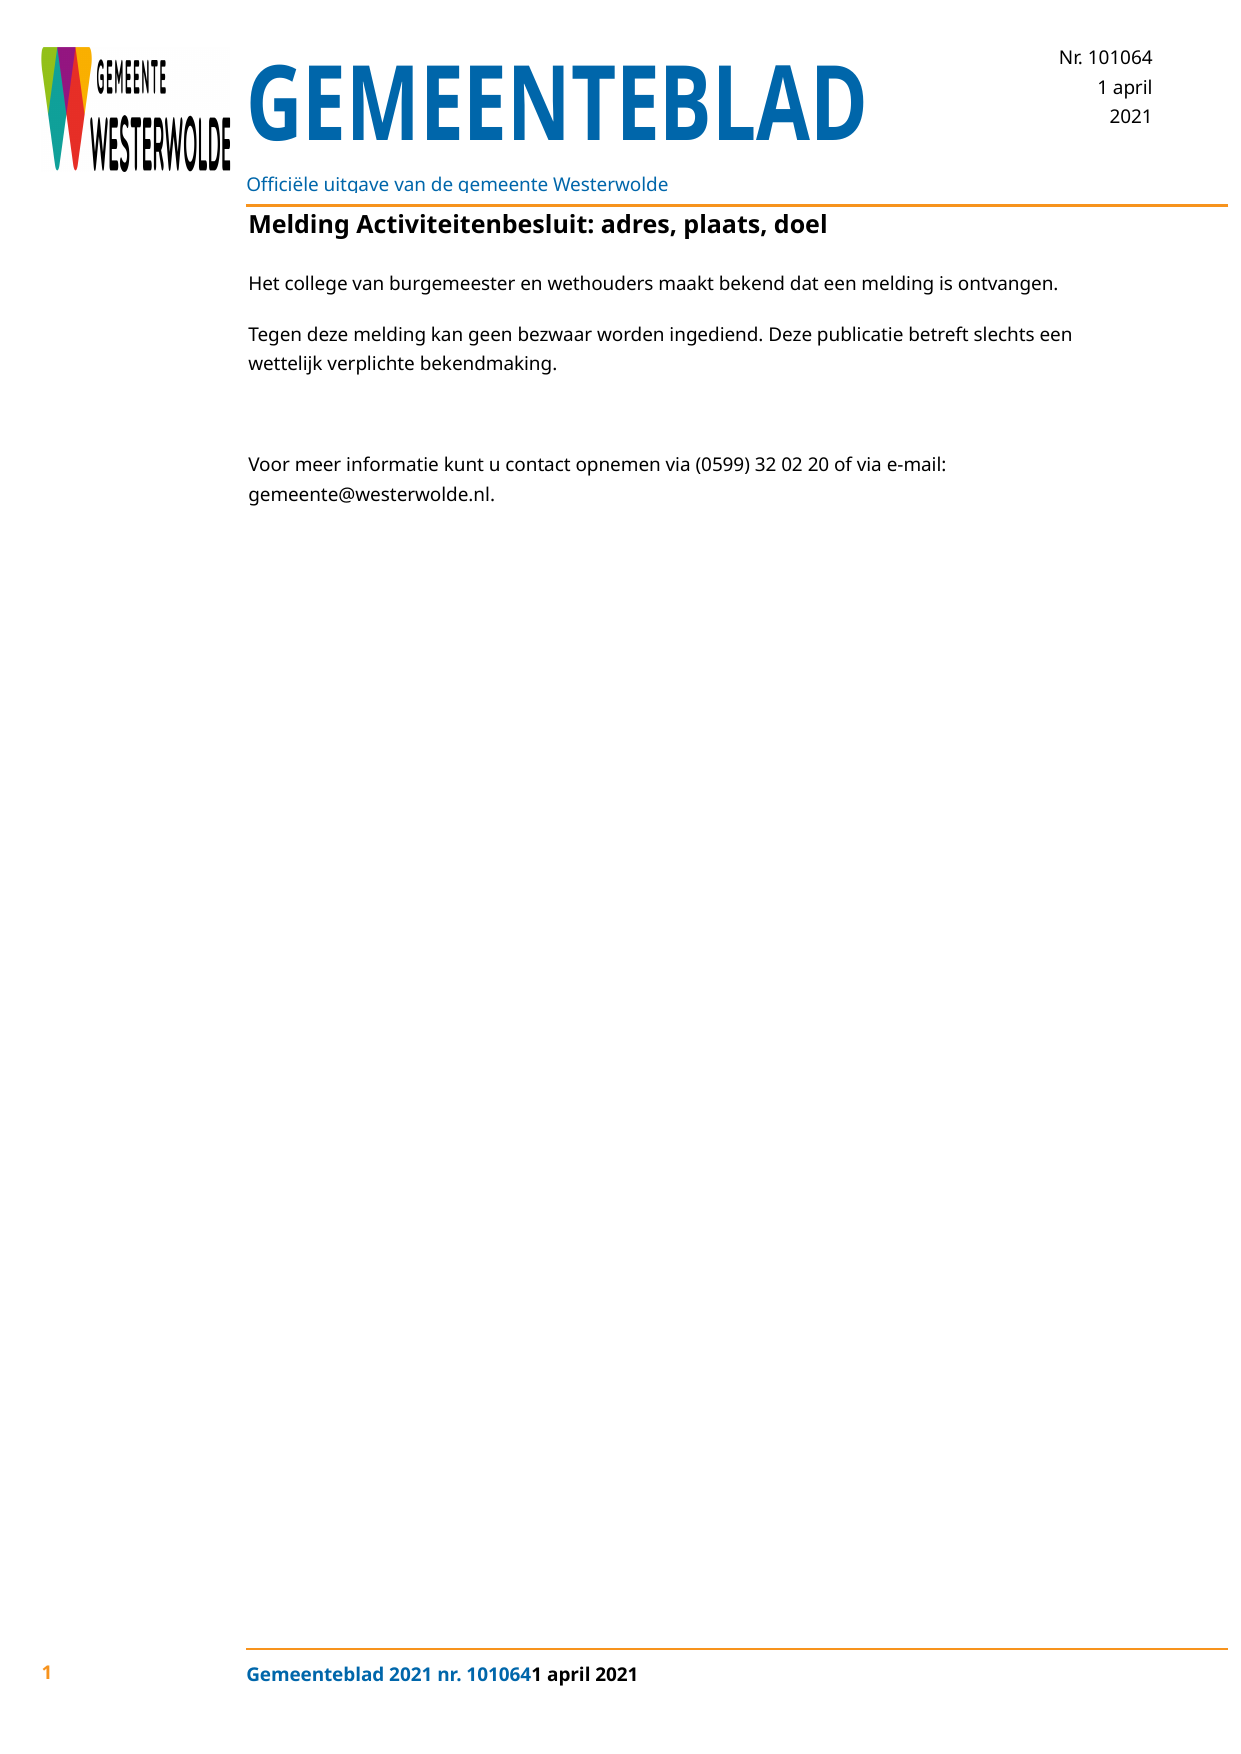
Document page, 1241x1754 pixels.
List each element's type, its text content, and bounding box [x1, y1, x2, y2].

picture [41, 47, 231, 172]
text Voor meer informatie kunt u contact opnemen via (0599) 32 02 20 of via e-mail: gemeente@westerwolde.nl. [248, 451, 1152, 506]
text Melding Activiteitenbesluit: adres, plaats, doel [248, 207, 1152, 241]
text Het college van burgemeester en wethouders maakt bekend dat een melding is ontvangen. [248, 270, 1152, 296]
text Tegen deze melding kan geen bezwaar worden ingediend. Deze publicatie betreft slechts een wettelijk verplichte bekendmaking. [248, 321, 1152, 376]
